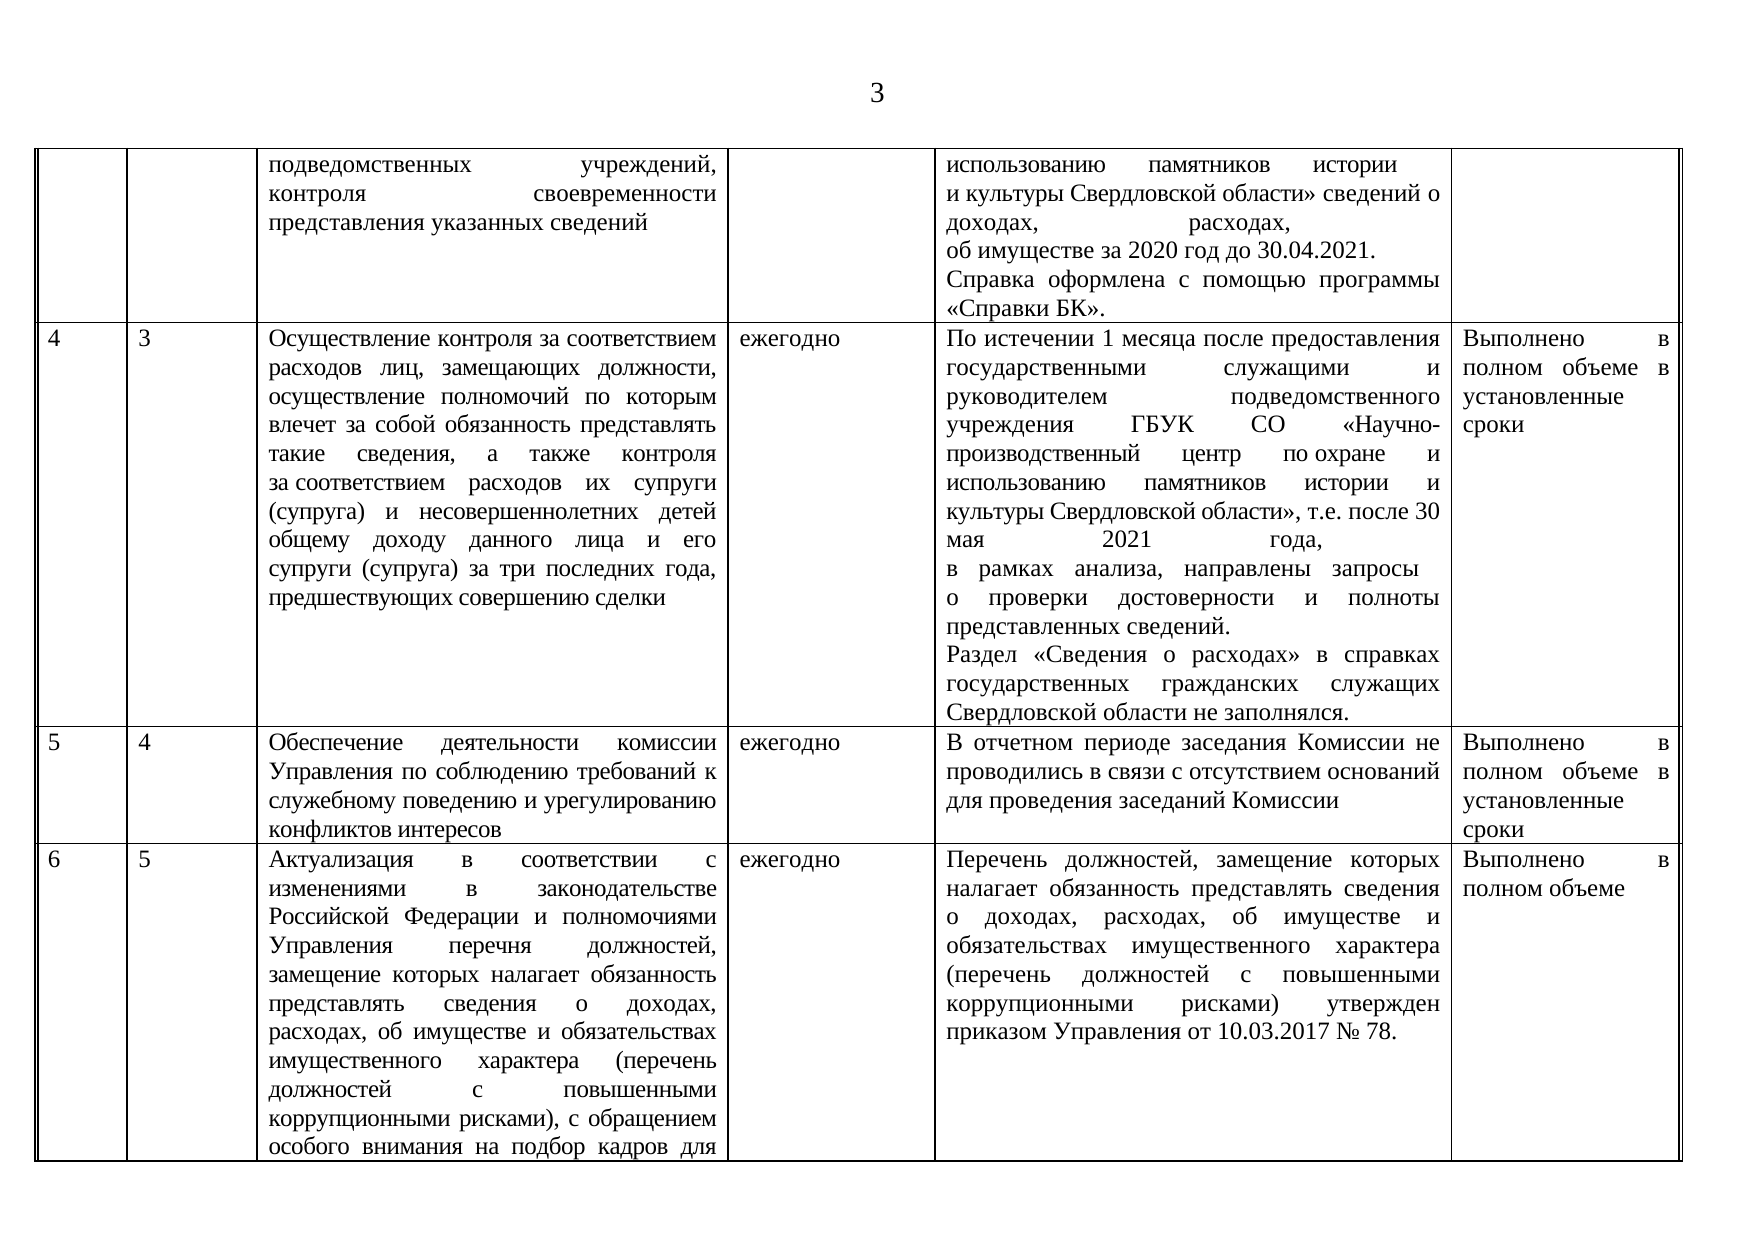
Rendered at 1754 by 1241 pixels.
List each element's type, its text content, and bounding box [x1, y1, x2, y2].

table_cell ежегодно [729, 323, 934, 726]
table_cell Выполнено в полном объеме в установленные сроки [1452, 727, 1678, 842]
table_cell 4 [128, 727, 256, 842]
table_cell Выполнено в полном объеме в установленные сроки [1452, 323, 1678, 726]
table_cell 6 [39, 844, 126, 1160]
table_cell Осуществление контроля за соответствием расходов лиц, замещающих должности, осуществление полномочий по которым влечет за собой обязанность представлять такие сведения, а также контроля за соответствием расходов их супруги (супруга) и несовершеннолетних детей общему доходу данного лица и его супруги (супруга) за три последних года, предшествующих совершению сделки [258, 323, 727, 726]
table_cell 3 [128, 323, 256, 726]
table_cell Актуализация в соответствии с изменениями в законодательстве Российской Федерации и полномочиями Управления перечня должностей, замещение которых налагает обязанность представлять сведения о доходах, расходах, об имуществе и обязательствах имущественного характера (перечень должностей с повышенными коррупционными рисками), с обращением особого внимания на подбор кадров для [258, 844, 727, 1160]
table_cell [1683, 843, 1717, 1160]
table_cell [1683, 726, 1717, 842]
table_cell подведомственных учреждений, контроля своевременности представления указанных сведений [258, 149, 727, 322]
table_cell По истечении 1 месяца после предоставления государственными служащими и руководителем подведомственного учреждения ГБУК СО «Научно-производственный центр по охране и использованию памятников истории и культуры Свердловской области», т.е. после 30 мая 2021 года, в рамках анализа, направлены запросы о проверки достоверности и полноты представленных сведений. Раздел «Сведения о расходах» в справках государственных гражданских служащих Свердловской области не заполнялся. [936, 323, 1451, 726]
table_cell [729, 149, 934, 322]
table_cell [128, 149, 256, 322]
table_cell [39, 149, 126, 322]
table_cell [1683, 148, 1717, 322]
table_cell ежегодно [729, 844, 934, 1160]
table_cell 5 [39, 727, 126, 842]
table_cell 5 [128, 844, 256, 1160]
table_cell [1683, 322, 1717, 726]
table_cell 4 [39, 323, 126, 726]
table_cell В отчетном периоде заседания Комиссии не проводились в связи с отсутствием оснований для проведения заседаний Комиссии [936, 727, 1451, 842]
table_cell использованию памятников истории и культуры Свердловской области» сведений о доходах, расходах, об имуществе за 2020 год до 30.04.2021. Справка оформлена с помощью программы «Справки БК». [936, 149, 1451, 322]
table_cell Перечень должностей, замещение которых налагает обязанность представлять сведения о доходах, расходах, об имуществе и обязательствах имущественного характера (перечень должностей с повышенными коррупционными рисками) утвержден приказом Управления от 10.03.2017 № 78. [936, 844, 1451, 1160]
table_cell Обеспечение деятельности комиссии Управления по соблюдению требований к служебному поведению и урегулированию конфликтов интересов [258, 727, 727, 842]
table_cell Выполнено в полном объеме [1452, 844, 1678, 1160]
table_cell ежегодно [729, 727, 934, 842]
table_cell [1452, 149, 1678, 322]
